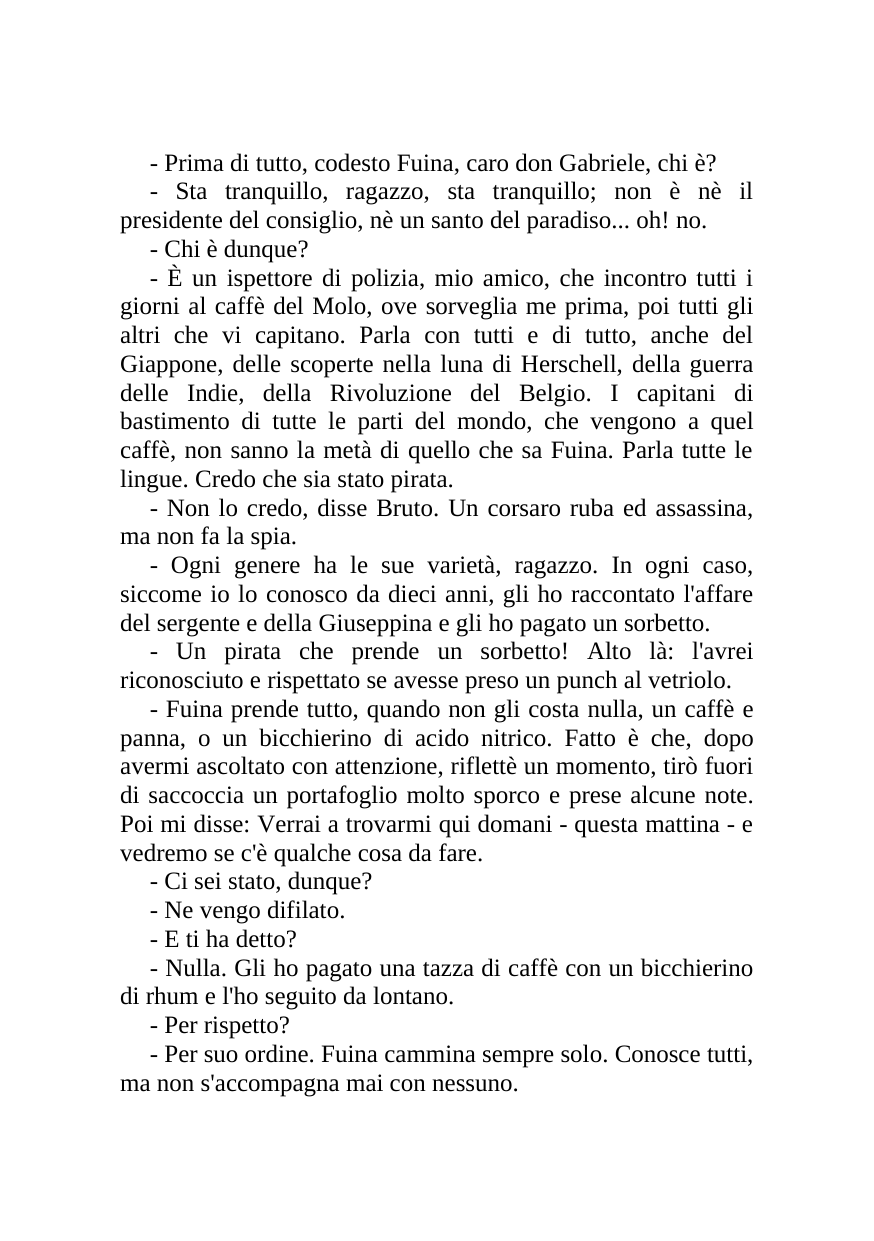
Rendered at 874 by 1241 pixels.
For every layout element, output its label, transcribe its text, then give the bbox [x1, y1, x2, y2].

text - Per rispetto? [120, 1010, 754, 1039]
text - Ne vengo difilato. [120, 895, 754, 924]
text - Fuina prende tutto, quando non gli costa nulla, un caffè e panna, o un bicchierino di acido nitrico. Fatto è che, dopo avermi ascoltato con attenzione, riflettè un momento, tirò fuori di saccoccia un portafoglio molto sporco e prese alcune note. Poi mi disse: Verrai a trovarmi qui domani - questa mattina - e vedremo se c'è qualche cosa da fare. [120, 694, 754, 866]
text - Non lo credo, disse Bruto. Un corsaro ruba ed assassina, ma non fa la spia. [120, 493, 754, 550]
text - Prima di tutto, codesto Fuina, caro don Gabriele, chi è? [120, 148, 754, 176]
text - Nulla. Gli ho pagato una tazza di caffè con un bicchierino di rhum e l'ho seguito da lontano. [120, 953, 754, 1010]
text - Ogni genere ha le sue varietà, ragazzo. In ogni caso, siccome io lo conosco da dieci anni, gli ho raccontato l'affare del sergente e della Giuseppina e gli ho pagato un sorbetto. [120, 550, 754, 636]
text - È un ispettore di polizia, mio amico, che incontro tutti i giorni al caffè del Molo, ove sorveglia me prima, poi tutti gli altri che vi capitano. Parla con tutti e di tutto, anche del Giappone, delle scoperte nella luna di Herschell, della guerra delle Indie, della Rivoluzione del Belgio. I capitani di bastimento di tutte le parti del mondo, che vengono a quel caffè, non sanno la metà di quello che sa Fuina. Parla tutte le lingue. Credo che sia stato pirata. [120, 263, 754, 493]
text - Chi è dunque? [120, 234, 754, 263]
text - E ti ha detto? [120, 924, 754, 953]
text - Ci sei stato, dunque? [120, 866, 754, 895]
text - Per suo ordine. Fuina cammina sempre solo. Conosce tutti, ma non s'accompagna mai con nessuno. [120, 1039, 754, 1096]
text - Un pirata che prende un sorbetto! Alto là: l'avrei riconosciuto e rispettato se avesse preso un punch al vetriolo. [120, 636, 754, 694]
text - Sta tranquillo, ragazzo, sta tranquillo; non è nè il presidente del consiglio, nè un santo del paradiso... oh! no. [120, 176, 754, 234]
